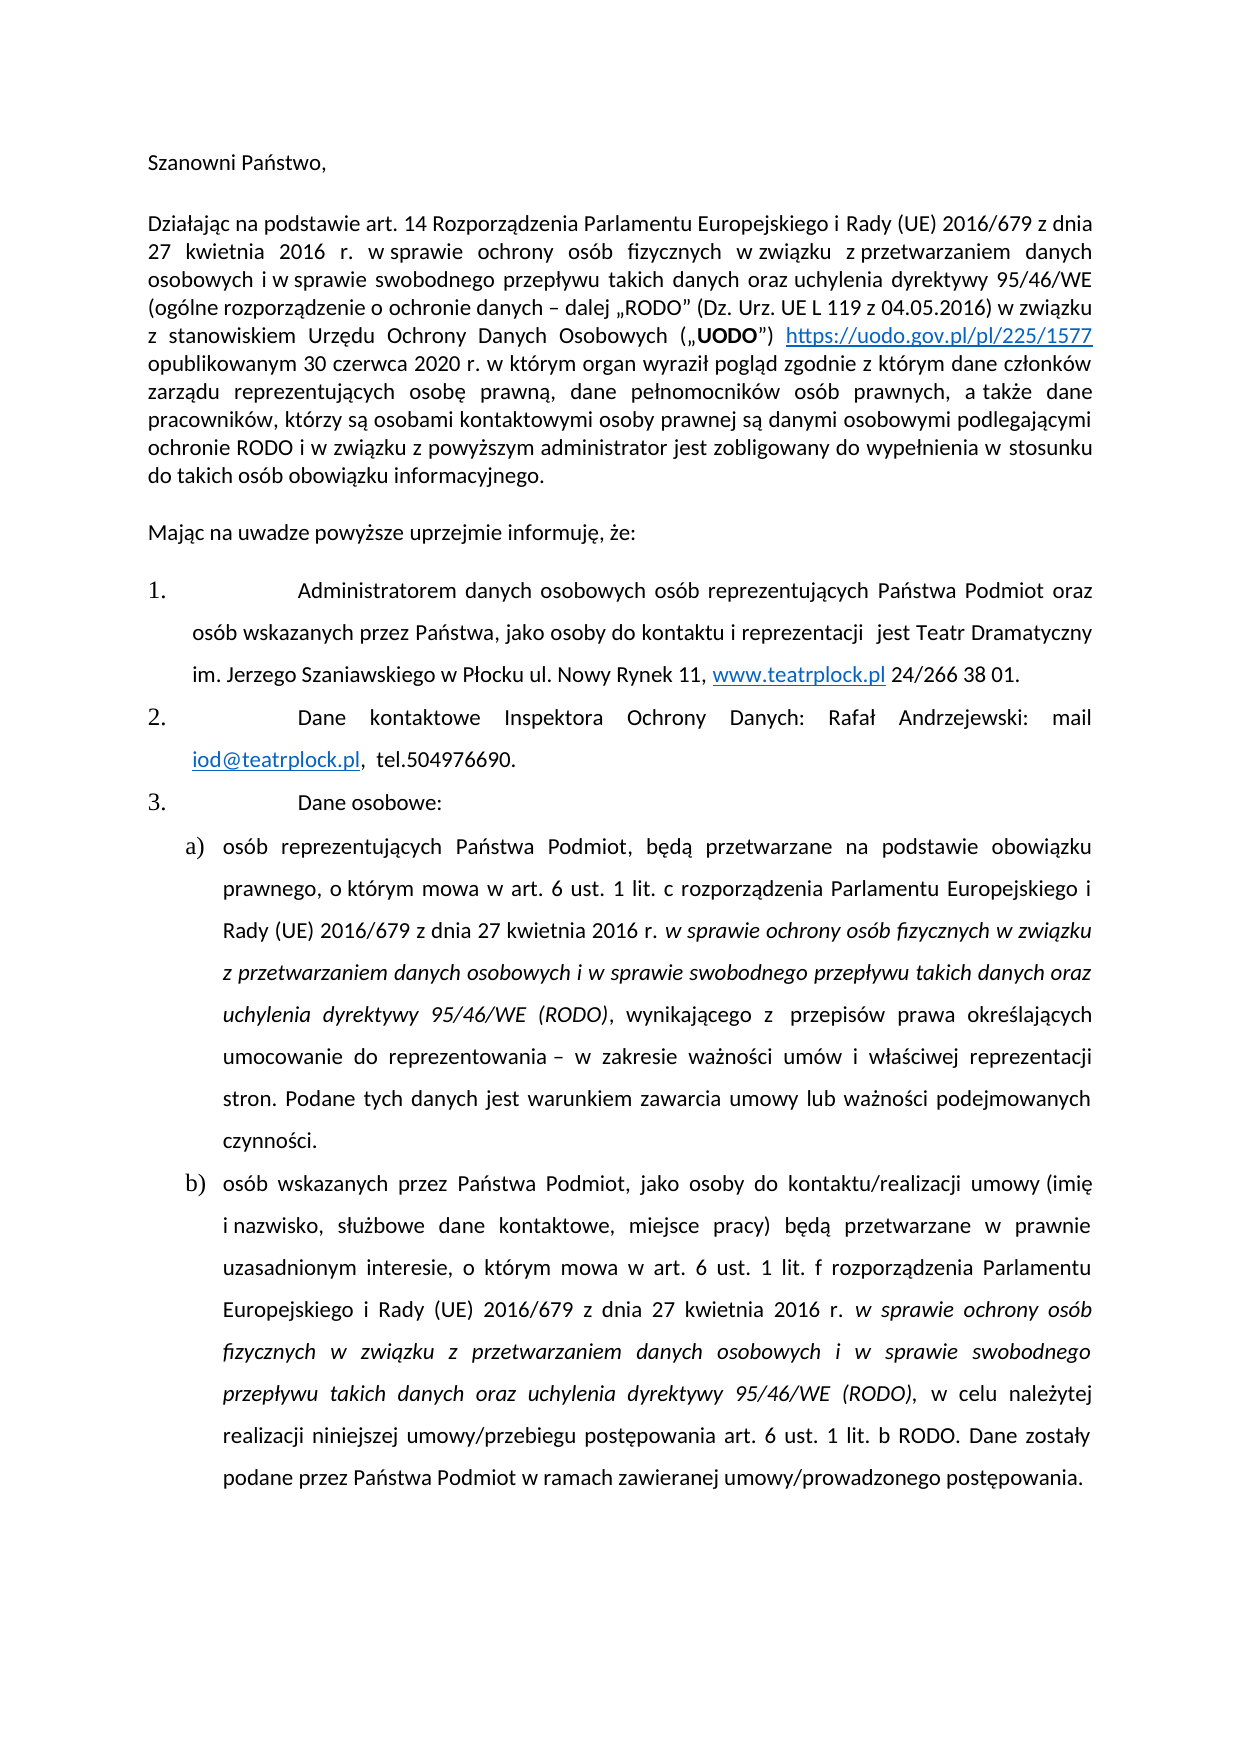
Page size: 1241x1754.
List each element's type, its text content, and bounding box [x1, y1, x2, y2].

text Działając na podstawie art. 14 Rozporządzenia Parlamentu Europejskiego i Rady (UE) 2016/679 z dnia 27 kwietnia 2016 r. w sprawie ochrony osób fizycznych w związku z przetwarzaniem danych osobowych i w sprawie swobodnego przepływu takich danych oraz uchylenia dyrektywy 95/46/WE (ogólne rozporządzenie o ochronie danych – dalej „RODO” (Dz. Urz. UE L 119 z 04.05.2016) w związku z stanowiskiem Urzędu Ochrony Danych Osobowych („UODO”) https://uodo.gov.pl/pl/225/1577 opublikowanym 30 czerwca 2020 r. w którym organ wyraził pogląd zgodnie z którym dane członków zarządu reprezentujących osobę prawną, dane pełnomocników osób prawnych, a także dane pracowników, którzy są osobami kontaktowymi osoby prawnej są danymi osobowymi podlegającymi ochronie RODO i w związku z powyższym administrator jest zobligowany do wypełnienia w stosunku do takich osób obowiązku informacyjnego. [148, 209, 1093, 489]
list Administratorem danych osobowych osób reprezentujących Państwa Podmiot oraz osób wskazanych przez Państwa, jako osoby do kontaktu i reprezentacji jest Teatr Dramatyczny im. Jerzego Szaniawskiego w Płocku ul. Nowy Rynek 11, www.teatrplock.pl 24/266 38 01. [148, 576, 1093, 688]
text Mając na uwadze powyższe uprzejmie informuję, że: [148, 518, 1093, 546]
text Szanowni Państwo, [148, 148, 1093, 176]
list osób reprezentujących Państwa Podmiot, będą przetwarzane na podstawie obowiązku prawnego, o którym mowa w art. 6 ust. 1 lit. c rozporządzenia Parlamentu Europejskiego i Rady (UE) 2016/679 z dnia 27 kwietnia 2016 r. w sprawie ochrony osób fizycznych w związku z przetwarzaniem danych osobowych i w sprawie swobodnego przepływu takich danych oraz uchylenia dyrektywy 95/46/WE (RODO), wynikającego z przepisów prawa określających umocowanie do reprezentowania – w zakresie ważności umów i właściwej reprezentacji stron. Podane tych danych jest warunkiem zawarcia umowy lub ważności podejmowanych czynności. [185, 831, 1093, 1154]
list Dane osobowe: [148, 787, 1093, 817]
list Dane kontaktowe Inspektora Ochrony Danych: Rafał Andrzejewski: mail iod@teatrplock.pl, tel.504976690. [148, 702, 1093, 773]
list osób wskazanych przez Państwa Podmiot, jako osoby do kontaktu/realizacji umowy (imię i nazwisko, służbowe dane kontaktowe, miejsce pracy) będą przetwarzane w prawnie uzasadnionym interesie, o którym mowa w art. 6 ust. 1 lit. f rozporządzenia Parlamentu Europejskiego i Rady (UE) 2016/679 z dnia 27 kwietnia 2016 r. w sprawie ochrony osób fizycznych w związku z przetwarzaniem danych osobowych i w sprawie swobodnego przepływu takich danych oraz uchylenia dyrektywy 95/46/WE (RODO), w celu należytej realizacji niniejszej umowy/przebiegu postępowania art. 6 ust. 1 lit. b RODO. Dane zostały podane przez Państwa Podmiot w ramach zawieranej umowy/prowadzonego postępowania. [185, 1168, 1093, 1491]
